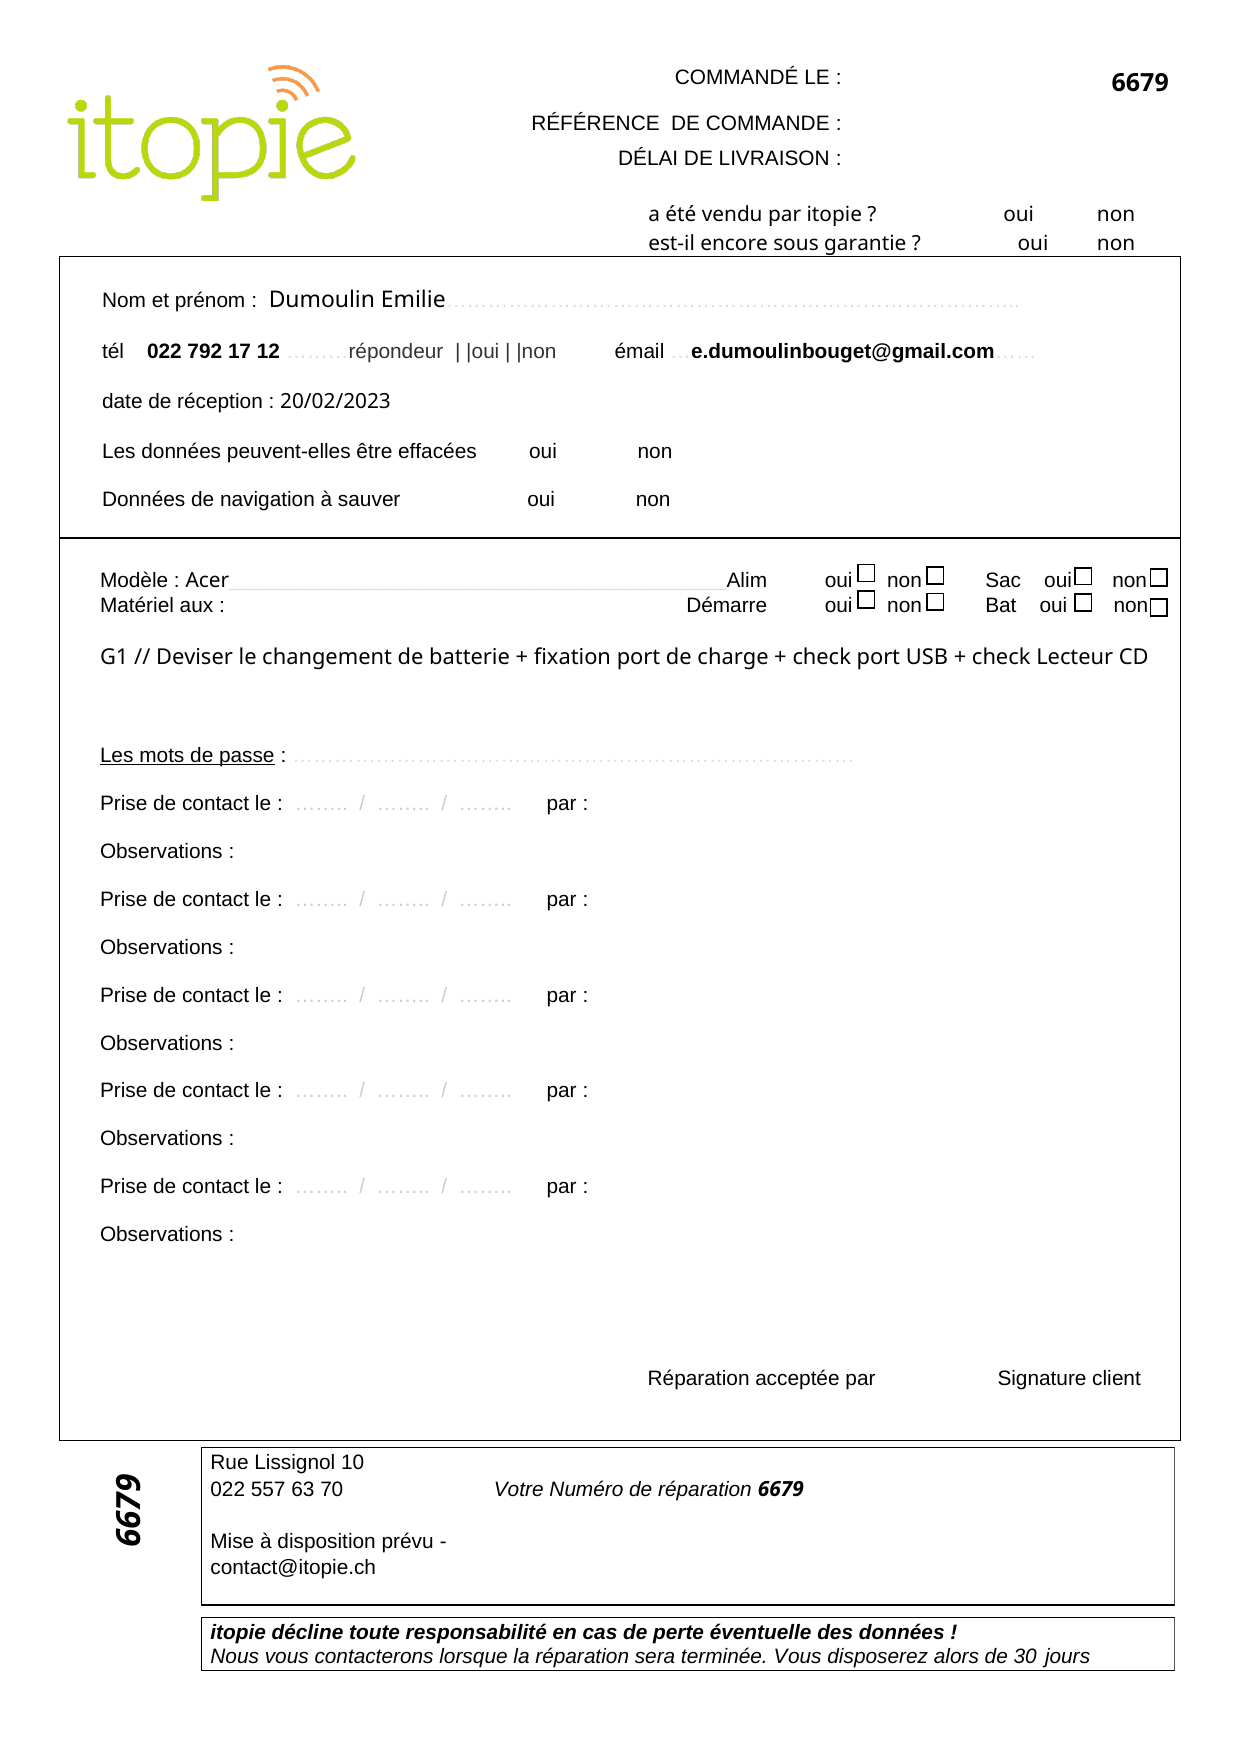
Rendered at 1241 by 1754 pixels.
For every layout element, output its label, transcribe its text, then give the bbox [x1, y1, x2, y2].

text Les données peuvent-elles être effacées oui non [60, 436, 1180, 463]
text Réparation acceptée par Signature client [60, 1363, 1180, 1390]
table_cell RÉFÉRENCE DE COMMANDE : [490, 105, 847, 140]
table_header 6679 [59, 1441, 195, 1677]
table_header COMMANDÉ LE : [490, 59, 847, 104]
text Observations : [60, 1027, 1180, 1054]
text Prise de contact le : …….. / …….. / …….. par : [60, 979, 1180, 1006]
text Observations : [60, 836, 1180, 863]
text Prise de contact le : …….. / …….. / …….. par : [60, 883, 1180, 911]
table_header Rue Lissignol 10 022 557 63 70 Votre Numéro de réparation 6679 Mise à disposition prévu - contact@itopie.ch [195, 1441, 1180, 1611]
table_cell [847, 105, 1180, 140]
text Observations : [60, 1219, 1180, 1246]
table_cell DÉLAI DE LIVRAISON : [490, 140, 847, 175]
text a été vendu par itopie ? oui non [59, 199, 1181, 228]
text Modèle : Acer Alim oui non Sac oui non [879, 562, 925, 590]
text Prise de contact le : …….. / …….. / …….. par : [60, 788, 1180, 815]
text Modèle : Acer Alim oui non Sac oui non [60, 562, 856, 590]
text est-il encore sous garantie ? oui non [59, 228, 1181, 256]
table_cell itopie décline toute responsabilité en cas de perte éventuelle des données ! Nous vous contacterons lorsque la réparation sera terminée. Vous disposerez alors de 30 jours [195, 1611, 1180, 1677]
text Prise de contact le : …….. / …….. / …….. par : [60, 1075, 1180, 1102]
text Observations : [60, 931, 1180, 958]
text tél 022 792 17 12 ………répondeur | |oui | |non émail …e.dumoulinbouget@gmail.com…… [60, 335, 1180, 362]
text Les mots de passe : ……………………………………………………………………… [60, 740, 1180, 767]
text Prise de contact le : …….. / …….. / …….. par : [60, 1171, 1180, 1198]
text Modèle : Acer Alim oui non Sac oui non [948, 562, 1180, 590]
text date de réception : 20/02/2023 [60, 383, 1180, 415]
text Matériel aux : Démarre oui non Bat oui non [60, 590, 1180, 617]
text G1 // Deviser le changement de batterie + fixation port de charge + check port USB + check Lecteur CD [60, 638, 1180, 671]
text Nom et prénom : Dumoulin Emilie……………………………………………………………………….. [60, 280, 1180, 314]
picture [67, 65, 356, 201]
table_cell [847, 140, 1180, 175]
text Observations : [60, 1123, 1180, 1150]
text Données de navigation à sauver oui non [60, 484, 1180, 511]
table_header 6679 [847, 59, 1180, 104]
